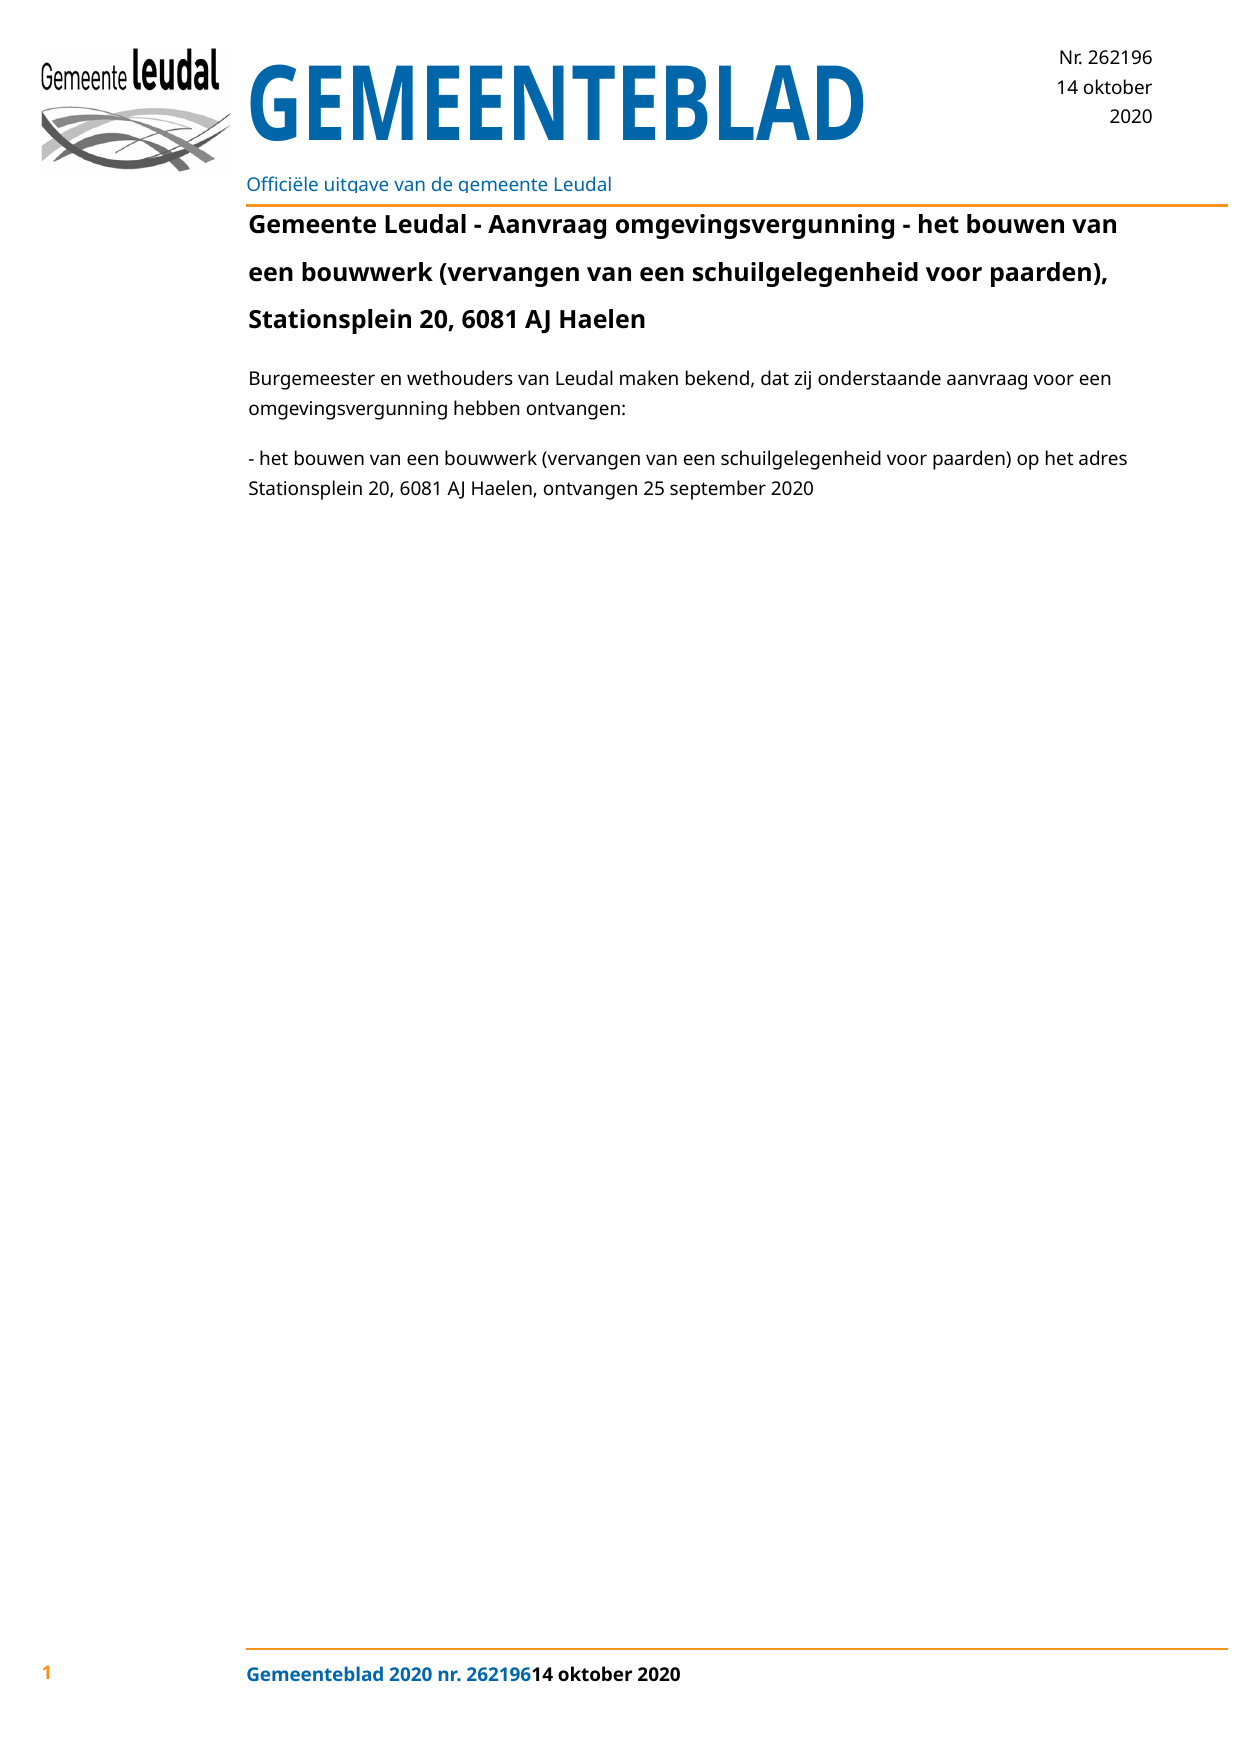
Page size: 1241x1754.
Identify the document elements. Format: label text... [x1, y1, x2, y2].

text - het bouwen van een bouwwerk (vervangen van een schuilgelegenheid voor paarden) op het adres Stationsplein 20, 6081 AJ Haelen, ontvangen 25 september 2020 [248, 446, 1152, 501]
text Burgemeester en wethouders van Leudal maken bekend, dat zij onderstaande aanvraag voor een omgevingsvergunning hebben ontvangen: [248, 366, 1152, 421]
text Gemeente Leudal - Aanvraag omgevingsvergunning - het bouwen van een bouwwerk (vervangen van een schuilgelegenheid voor paarden), Stationsplein 20, 6081 AJ Haelen [248, 207, 1152, 336]
picture [41, 47, 231, 172]
